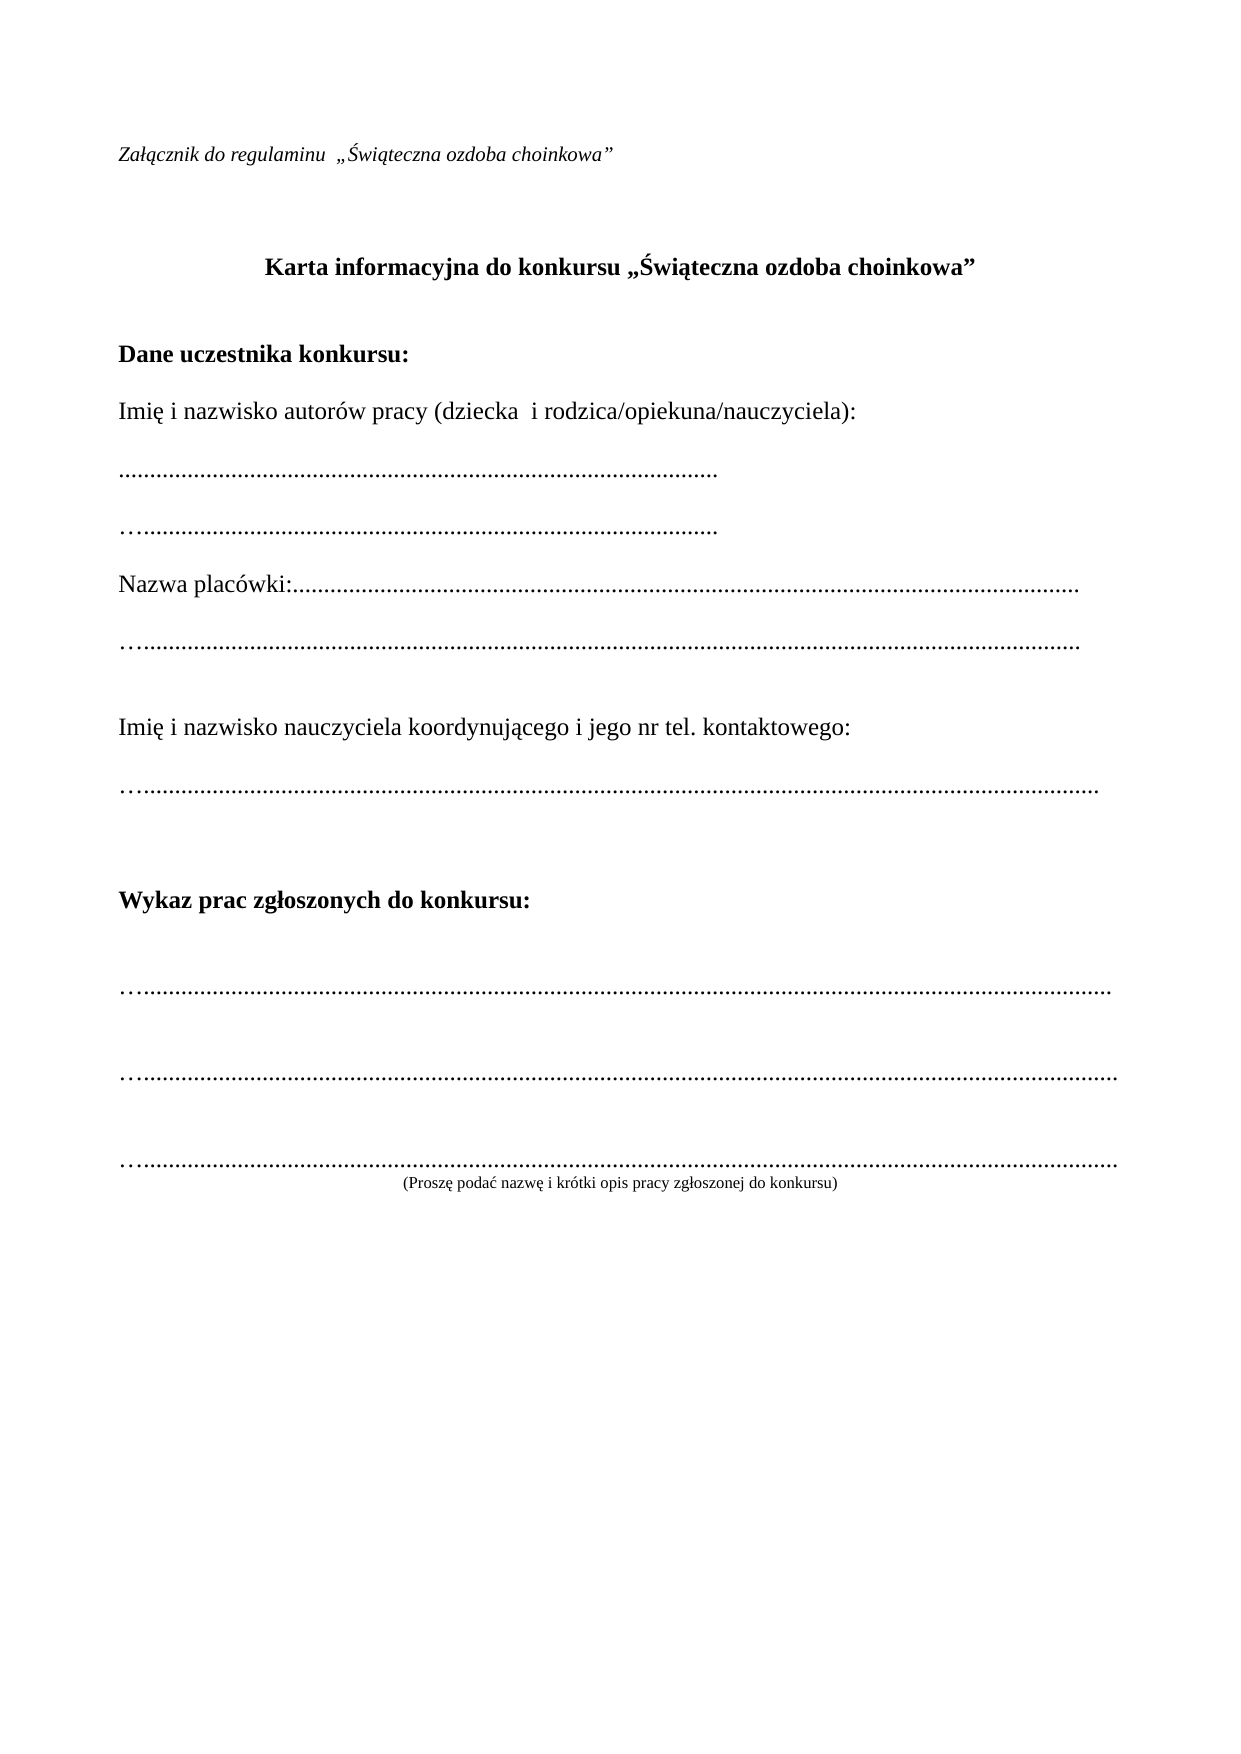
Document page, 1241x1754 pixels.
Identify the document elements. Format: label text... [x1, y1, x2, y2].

text …........................................................................................................................................................... [118, 971, 1122, 1000]
text …...................................................................................................................................................... [118, 626, 1122, 655]
text Karta informacyjna do konkursu „Świąteczna ozdoba choinkowa” [118, 252, 1122, 281]
text ................................................................................................ [118, 454, 1122, 482]
text Załącznik do regulaminu „Świąteczna ozdoba choinkowa” [118, 142, 1122, 166]
text …......................................................................................................................................................... [118, 770, 1122, 799]
text …............................................................................................ [118, 511, 1122, 540]
text Imię i nazwisko nauczyciela koordynującego i jego nr tel. kontaktowego: [118, 712, 1122, 741]
text Wykaz prac zgłoszonych do konkursu: [118, 885, 1122, 914]
text Dane uczestnika konkursu: [118, 339, 1122, 367]
text (Proszę podać nazwę i krótki opis pracy zgłoszonej do konkursu) [118, 1172, 1122, 1192]
text …............................................................................................................................................................ [118, 1057, 1122, 1086]
text Imię i nazwisko autorów pracy (dziecka i rodzica/opiekuna/nauczyciela): [118, 396, 1122, 425]
text …............................................................................................................................................................ [118, 1144, 1122, 1172]
text Nazwa placówki:.............................................................................................................................. [118, 569, 1122, 597]
